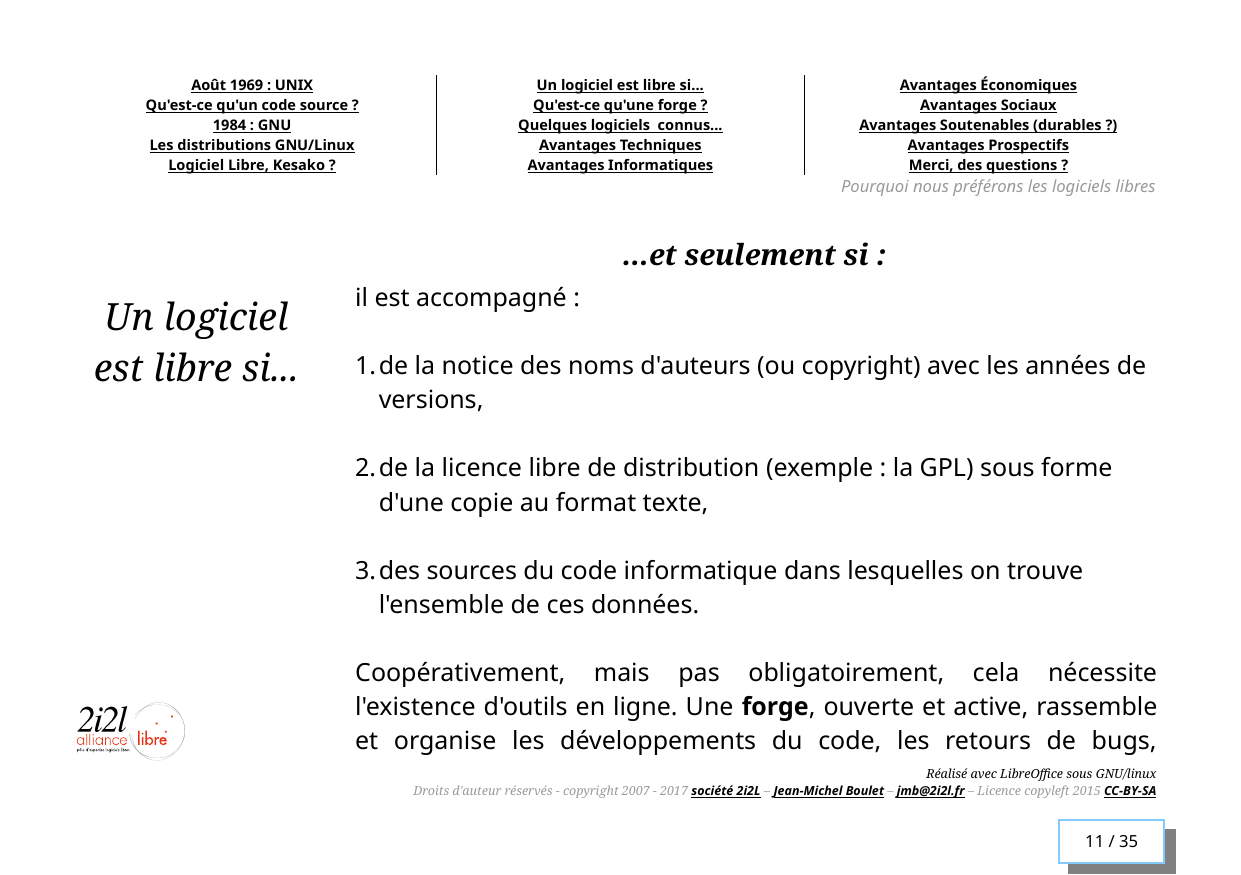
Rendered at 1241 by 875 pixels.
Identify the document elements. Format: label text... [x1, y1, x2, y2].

list des sources du code informatique dans lesquelles on trouve l'ensemble de ces données. [355, 552, 1158, 620]
text il est accompagné : [355, 280, 1158, 314]
list de la notice des noms d'auteurs (ou copyright) avec les années de versions, [355, 348, 1158, 416]
text Coopérativement, mais pas obligatoirement, cela nécessite l'existence d'outils en ligne. Une forge, ouverte et active, rassemble et organise les développements du code, les retours de bugs, [355, 654, 1158, 757]
subtitle ...et seulement si : [355, 234, 1158, 274]
list de la licence libre de distribution (exemple : la GPL) sous forme d'une copie au format texte, [355, 450, 1158, 518]
subtitle Un logiciel est libre si... [83, 290, 314, 392]
picture [69, 704, 136, 734]
